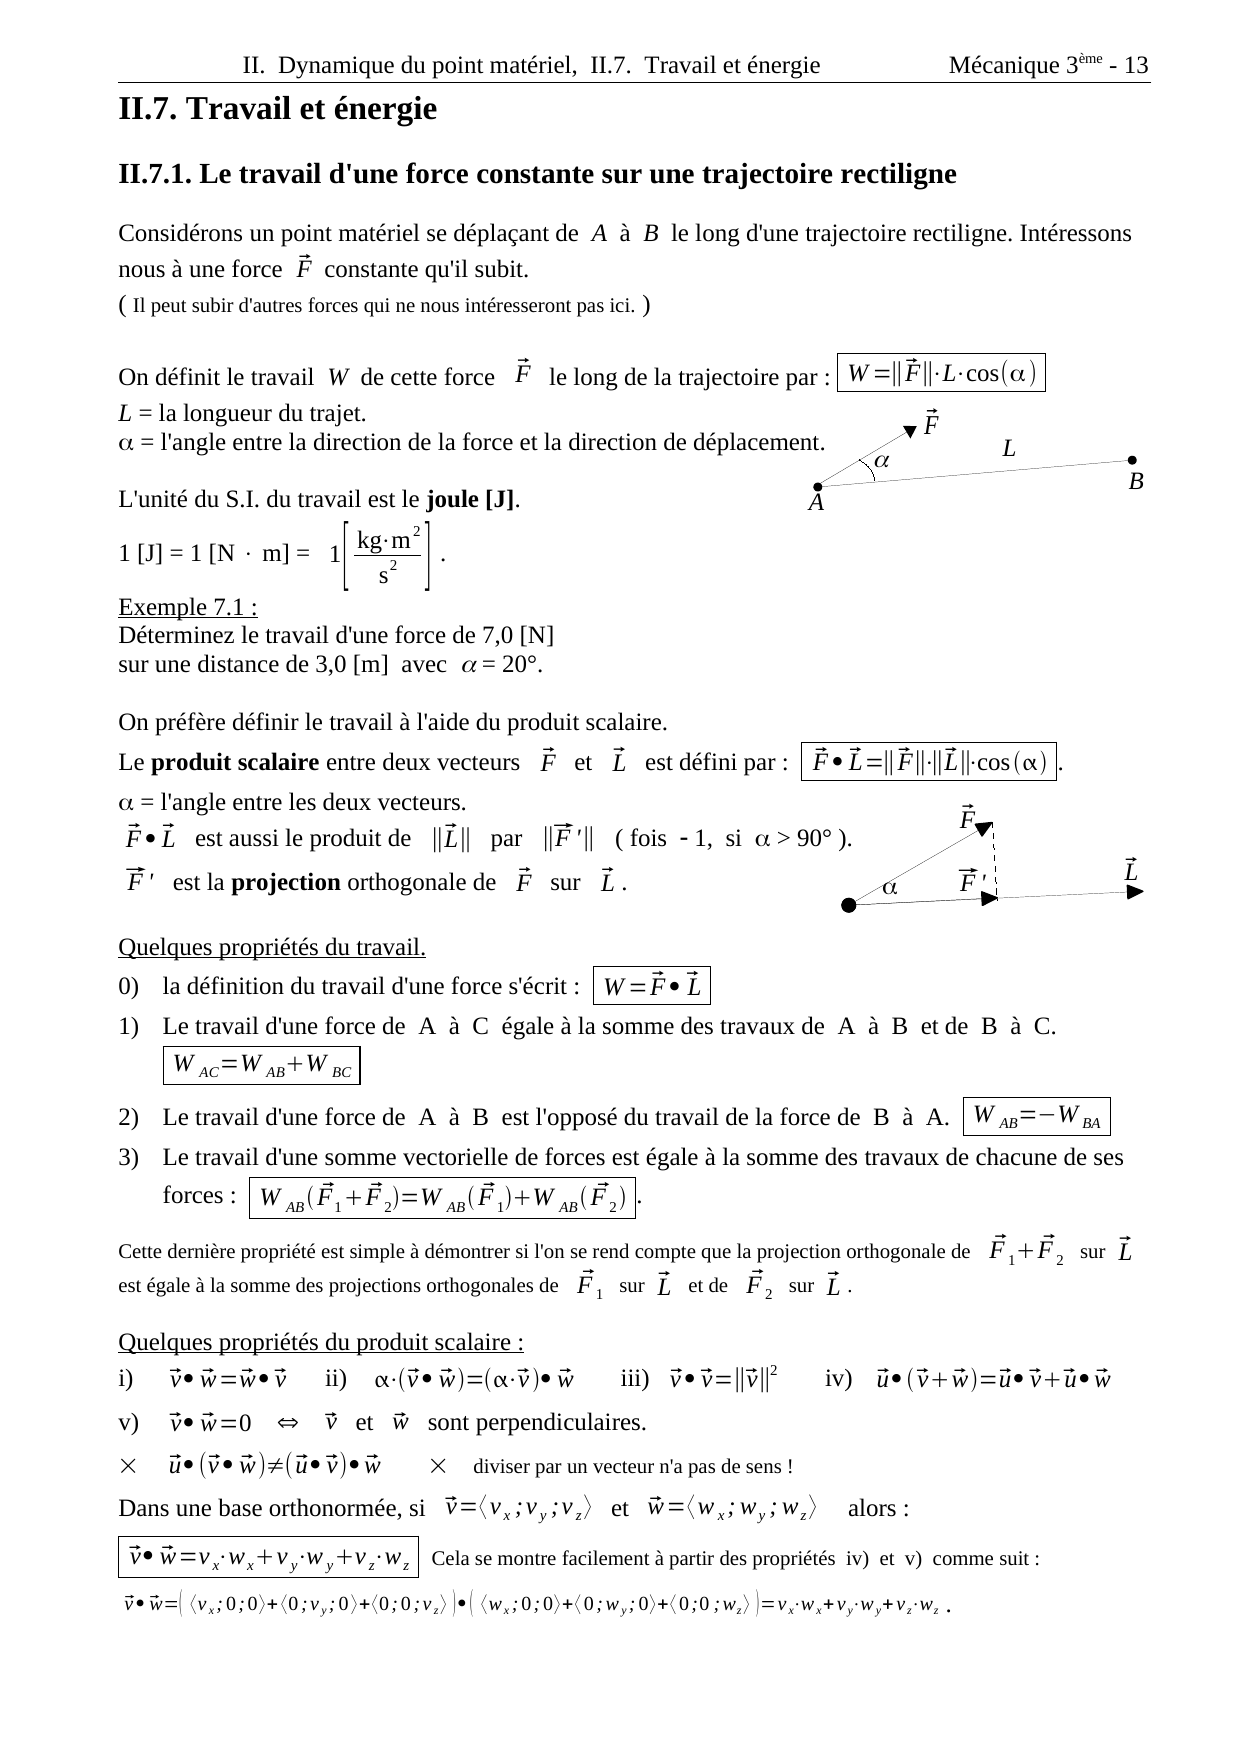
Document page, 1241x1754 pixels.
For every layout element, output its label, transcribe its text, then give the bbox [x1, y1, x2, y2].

text Considérons un point matériel se déplaçant de A à B le long d'une trajectoire rectiligne. Intéressons nous à une force constante qu'il subit. ( Il peut subir d'autres forces qui ne nous intéresseront pas ici. ) [118, 218, 1151, 318]
subtitle II.7.1. Le travail d'une force constante sur une trajectoire rectiligne [118, 156, 1151, 189]
text Le produit scalaire entre deux vecteurs et est défini par : . [118, 736, 1151, 787]
text est aussi le produit de par ( fois  1, si  > 90° ). est la projection orthogonale de sur . [118, 816, 1151, 903]
text 1) Le travail d'une force de A à C égale à la somme des travaux de A à B et de B à C. [118, 1011, 1151, 1091]
text L'unité du S.I. du travail est le joule [J]. [118, 484, 1151, 513]
text On préfère définir le travail à l'aide du produit scalaire. [118, 707, 1151, 736]
text  = l'angle entre la direction de la force et la direction de déplacement. [869, 427, 1151, 456]
text i) ii) iii) iv) [118, 1355, 1151, 1401]
text . [118, 1583, 1151, 1624]
text Quelques propriétés du travail. [118, 932, 1151, 960]
text Quelques propriétés du produit scalaire : [118, 1327, 1151, 1355]
text L = la longueur du trajet. [118, 398, 1151, 427]
text 2) Le travail d'une force de A à B est l'opposé du travail de la force de B à A. [118, 1091, 1151, 1142]
text ´ ´ diviser par un vecteur n'a pas de sens ! [118, 1443, 1151, 1486]
text 1 [J] = 1 [N  m] = . [118, 513, 1151, 592]
text Exemple 7.1 : [118, 592, 1151, 621]
text  = l'angle entre les deux vecteurs. [118, 787, 1151, 816]
text  = l'angle entre la direction de la force et la direction de déplacement. [118, 427, 905, 456]
text Cette dernière propriété est simple à démontrer si l'on se rend compte que la projection orthogonale de sur est égale à la somme des projections orthogonales de sur et de sur . [118, 1233, 1151, 1302]
text 3) Le travail d'une somme vectorielle de forces est égale à la somme des travaux de chacune de ses forces : . [118, 1142, 1151, 1219]
subtitle II.7. Travail et énergie [118, 89, 1151, 127]
text Déterminez le travail d'une force de 7,0 [N] sur une distance de 3,0 [m] avec  = 20°. [118, 621, 1151, 678]
text On définit le travail W de cette force le long de la trajectoire par : [118, 347, 1151, 398]
text Cela se montre facilement à partir des propriétés iv) et v) comme suit : [118, 1529, 1151, 1583]
text Dans une base orthonormée, si et alors : [118, 1486, 1151, 1529]
text v)  et sont perpendiculaires. [118, 1401, 1151, 1443]
text 0) la définition du travail d'une force s'écrit : [118, 960, 1151, 1011]
